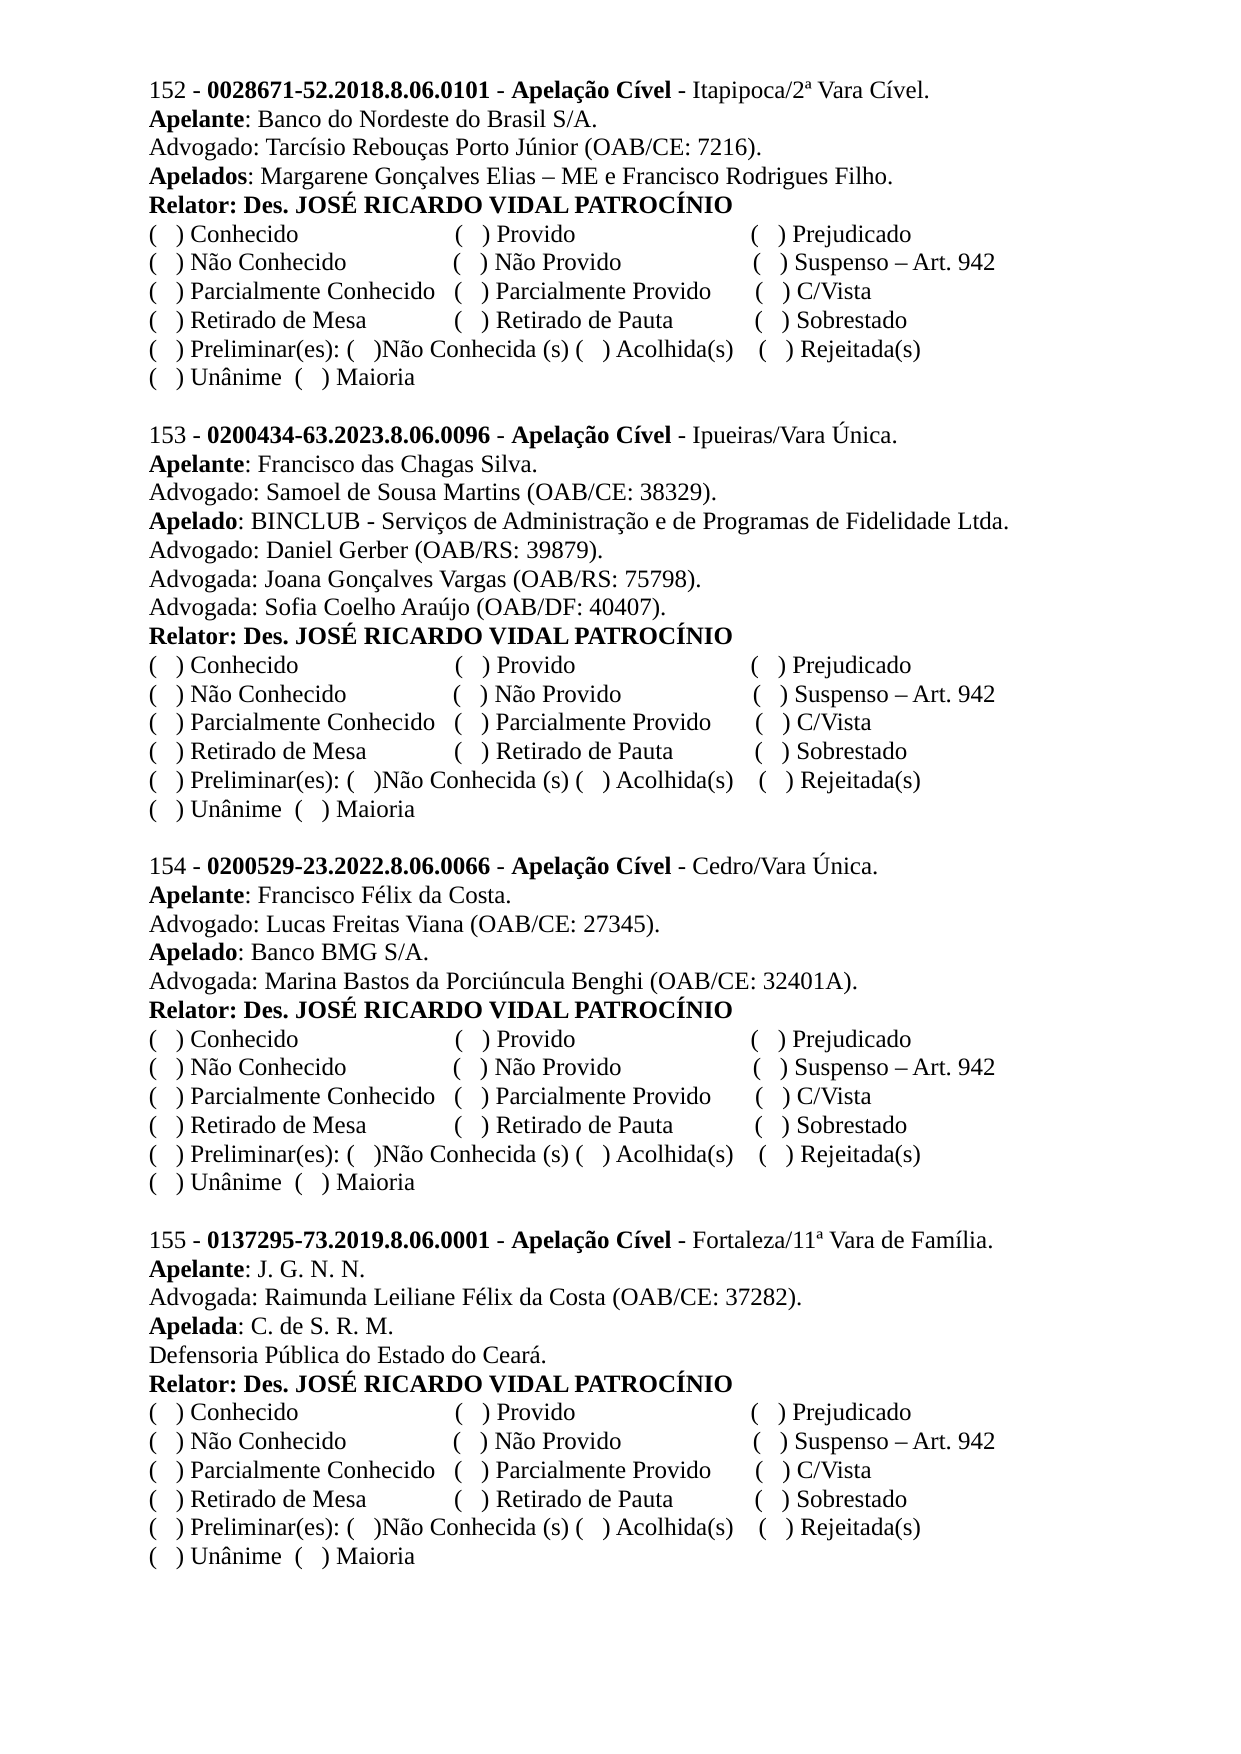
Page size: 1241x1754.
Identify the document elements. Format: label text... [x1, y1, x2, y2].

text ( ) Unânime ( ) Maioria [148, 1541, 1158, 1570]
text ( ) Conhecido ( ) Provido ( ) Prejudicado [148, 1024, 1141, 1052]
text Apelado: BINCLUB - Serviços de Administração e de Programas de Fidelidade Ltda. [148, 506, 1141, 535]
text ( ) Conhecido ( ) Provido ( ) Prejudicado [148, 1397, 1141, 1426]
text ( ) Unânime ( ) Maioria [148, 1167, 1158, 1196]
text ( ) Conhecido ( ) Provido ( ) Prejudicado [148, 650, 1141, 679]
text Apelada: C. de S. R. M. [148, 1311, 1141, 1340]
text Defensoria Pública do Estado do Ceará. [148, 1340, 1141, 1369]
text Apelados: Margarene Gonçalves Elias – ME e Francisco Rodrigues Filho. [148, 161, 1141, 190]
text Advogado: Daniel Gerber (OAB/RS: 39879). [148, 535, 1141, 564]
text ( ) Preliminar(es): ( )Não Conhecida (s) ( ) Acolhida(s) ( ) Rejeitada(s) [148, 1139, 1158, 1167]
text Relator: Des. JOSÉ RICARDO VIDAL PATROCÍNIO [148, 190, 1141, 219]
text ( ) Preliminar(es): ( )Não Conhecida (s) ( ) Acolhida(s) ( ) Rejeitada(s) [148, 765, 1158, 794]
text Advogado: Tarcísio Rebouças Porto Júnior (OAB/CE: 7216). [148, 132, 1141, 161]
text ( ) Parcialmente Conhecido ( ) Parcialmente Provido ( ) C/Vista [148, 1081, 1158, 1110]
text ( ) Não Conhecido ( ) Não Provido ( ) Suspenso – Art. 942 [148, 247, 1158, 276]
text Apelante: Banco do Nordeste do Brasil S/A. [148, 104, 1141, 132]
text Advogado: Samoel de Sousa Martins (OAB/CE: 38329). [148, 477, 1141, 506]
text ( ) Retirado de Mesa ( ) Retirado de Pauta ( ) Sobrestado [148, 1110, 1158, 1139]
text 155 - 0137295-73.2019.8.06.0001 - Apelação Cível - Fortaleza/11ª Vara de Família. [148, 1225, 1141, 1254]
text 152 - 0028671-52.2018.8.06.0101 - Apelação Cível - Itapipoca/2ª Vara Cível. [148, 75, 1141, 104]
text 154 - 0200529-23.2022.8.06.0066 - Apelação Cível - Cedro/Vara Única. [148, 851, 1141, 880]
text ( ) Preliminar(es): ( )Não Conhecida (s) ( ) Acolhida(s) ( ) Rejeitada(s) [148, 334, 1158, 362]
text Relator: Des. JOSÉ RICARDO VIDAL PATROCÍNIO [148, 621, 1141, 650]
text ( ) Parcialmente Conhecido ( ) Parcialmente Provido ( ) C/Vista [148, 707, 1158, 736]
text ( ) Não Conhecido ( ) Não Provido ( ) Suspenso – Art. 942 [148, 1426, 1158, 1455]
text ( ) Não Conhecido ( ) Não Provido ( ) Suspenso – Art. 942 [148, 679, 1158, 707]
text Advogado: Lucas Freitas Viana (OAB/CE: 27345). [148, 909, 1141, 937]
text ( ) Retirado de Mesa ( ) Retirado de Pauta ( ) Sobrestado [148, 1484, 1158, 1512]
text Advogada: Joana Gonçalves Vargas (OAB/RS: 75798). [148, 564, 1141, 592]
text Apelante: Francisco das Chagas Silva. [148, 449, 1141, 477]
text ( ) Unânime ( ) Maioria [148, 794, 1158, 822]
text ( ) Parcialmente Conhecido ( ) Parcialmente Provido ( ) C/Vista [148, 276, 1158, 305]
text Advogada: Raimunda Leiliane Félix da Costa (OAB/CE: 37282). [148, 1282, 1141, 1311]
text ( ) Parcialmente Conhecido ( ) Parcialmente Provido ( ) C/Vista [148, 1455, 1158, 1484]
text Apelado: Banco BMG S/A. [148, 937, 1141, 966]
text ( ) Preliminar(es): ( )Não Conhecida (s) ( ) Acolhida(s) ( ) Rejeitada(s) [148, 1512, 1158, 1541]
text Advogada: Marina Bastos da Porciúncula Benghi (OAB/CE: 32401A). [148, 966, 1141, 995]
text 153 - 0200434-63.2023.8.06.0096 - Apelação Cível - Ipueiras/Vara Única. [148, 420, 1141, 449]
text Relator: Des. JOSÉ RICARDO VIDAL PATROCÍNIO [148, 995, 1141, 1024]
text Advogada: Sofia Coelho Araújo (OAB/DF: 40407). [148, 592, 1141, 621]
text ( ) Retirado de Mesa ( ) Retirado de Pauta ( ) Sobrestado [148, 736, 1158, 765]
text Apelante: Francisco Félix da Costa. [148, 880, 1141, 909]
text Relator: Des. JOSÉ RICARDO VIDAL PATROCÍNIO [148, 1369, 1141, 1397]
text ( ) Retirado de Mesa ( ) Retirado de Pauta ( ) Sobrestado [148, 305, 1158, 334]
text ( ) Conhecido ( ) Provido ( ) Prejudicado [148, 219, 1141, 247]
text Apelante: J. G. N. N. [148, 1254, 1141, 1282]
text ( ) Unânime ( ) Maioria [148, 362, 1158, 391]
text ( ) Não Conhecido ( ) Não Provido ( ) Suspenso – Art. 942 [148, 1052, 1158, 1081]
